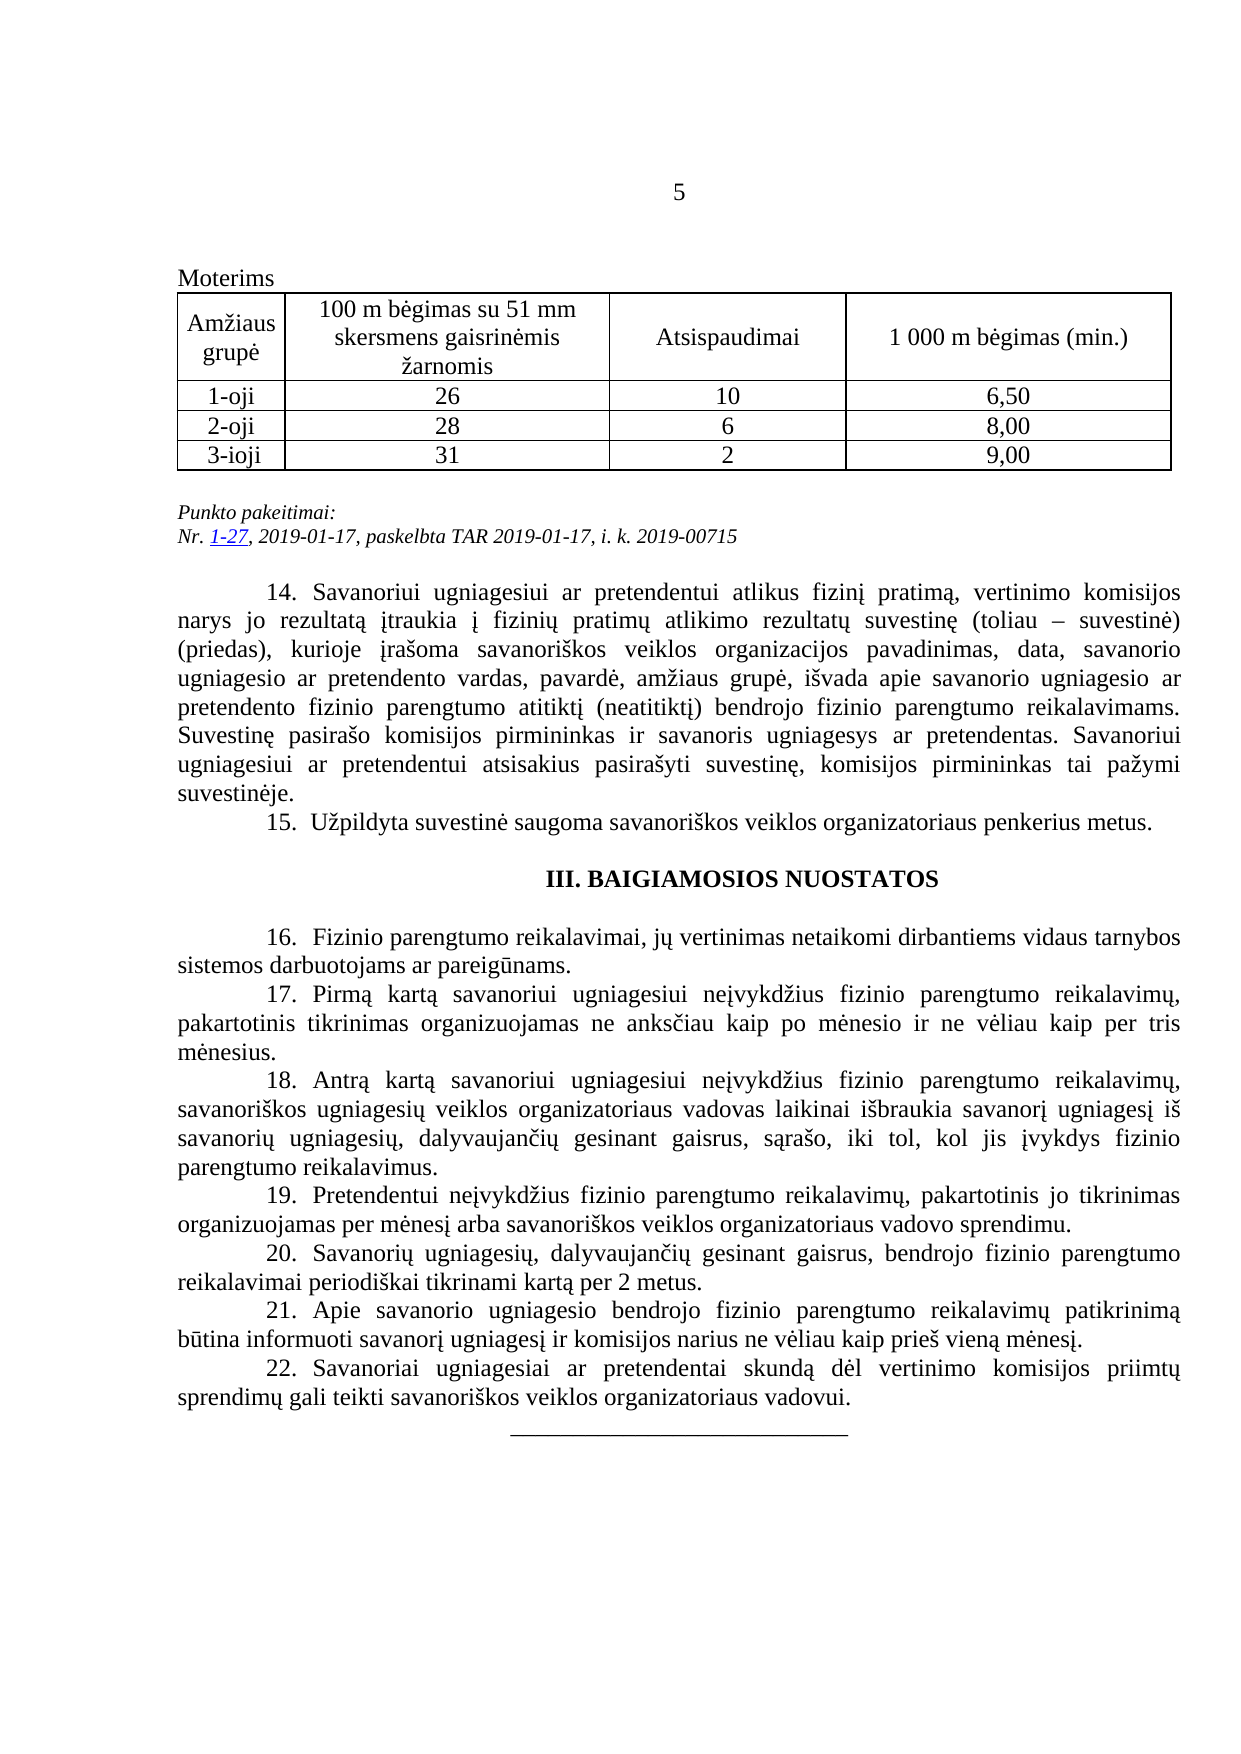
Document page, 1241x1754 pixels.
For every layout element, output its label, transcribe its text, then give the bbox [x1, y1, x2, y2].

table_header 1 000 m bėgimas (min.) [847, 294, 1170, 380]
table_cell 2 [610, 441, 845, 469]
table_cell 6,50 [847, 381, 1170, 410]
table_header Amžiaus grupė [178, 294, 284, 380]
table_cell 28 [286, 411, 609, 439]
text 14. Savanoriui ugniagesiui ar pretendentui atlikus fizinį pratimą, vertinimo komisijos narys jo rezultatą įtraukia į fizinių pratimų atlikimo rezultatų suvestinę (toliau – suvestinė) (priedas), kurioje įrašoma savanoriškos veiklos organizacijos pavadinimas, data, savanorio ugniagesio ar pretendento vardas, pavardė, amžiaus grupė, išvada apie savanorio ugniagesio ar pretendento fizinio parengtumo atitiktį (neatitiktį) bendrojo fizinio parengtumo reikalavimams. Suvestinę pasirašo komisijos pirmininkas ir savanoris ugniagesys ar pretendentas. Savanoriui ugniagesiui ar pretendentui atsisakius pasirašyti suvestinę, komisijos pirmininkas tai pažymi suvestinėje. [177, 577, 1181, 807]
text 21. Apie savanorio ugniagesio bendrojo fizinio parengtumo reikalavimų patikrinimą būtina informuoti savanorį ugniagesį ir komisijos narius ne vėliau kaip prieš vieną mėnesį. [177, 1295, 1181, 1353]
text Nr. 1-27, 2019-01-17, paskelbta TAR 2019-01-17, i. k. 2019-00715 [177, 524, 1181, 548]
table_header 100 m bėgimas su 51 mm skersmens gaisrinėmis žarnomis [286, 294, 609, 380]
text Punkto pakeitimai: [177, 500, 1181, 524]
table_cell 3-ioji [178, 441, 284, 469]
table_header Atsispaudimai [610, 294, 845, 380]
table_cell 6 [610, 411, 845, 439]
text 20. Savanorių ugniagesių, dalyvaujančių gesinant gaisrus, bendrojo fizinio parengtumo reikalavimai periodiškai tikrinami kartą per 2 metus. [177, 1238, 1181, 1295]
table_cell 8,00 [847, 411, 1170, 439]
text 17. Pirmą kartą savanoriui ugniagesiui neįvykdžius fizinio parengtumo reikalavimų, pakartotinis tikrinimas organizuojamas ne anksčiau kaip po mėnesio ir ne vėliau kaip per tris mėnesius. [177, 979, 1181, 1065]
table_cell 9,00 [847, 441, 1170, 469]
table_cell 2-oji [178, 411, 284, 439]
table_cell 1-oji [178, 381, 284, 410]
text 22. Savanoriai ugniagesiai ar pretendentai skundą dėl vertinimo komisijos priimtų sprendimų gali teikti savanoriškos veiklos organizatoriaus vadovui. [177, 1353, 1181, 1410]
text 16. Fizinio parengtumo reikalavimai, jų vertinimas netaikomi dirbantiems vidaus tarnybos sistemos darbuotojams ar pareigūnams. [177, 922, 1181, 979]
text 15. Užpildyta suvestinė saugoma savanoriškos veiklos organizatoriaus penkerius metus. [266, 807, 1181, 835]
text 19. Pretendentui neįvykdžius fizinio parengtumo reikalavimų, pakartotinis jo tikrinimas organizuojamas per mėnesį arba savanoriškos veiklos organizatoriaus vadovo sprendimu. [177, 1180, 1181, 1238]
text Moterims [177, 263, 1181, 292]
text ___________________________ [177, 1410, 1181, 1439]
table_cell 26 [286, 381, 609, 410]
text III. BAIGIAMOSIOS NUOSTATOS [303, 864, 1181, 893]
table_cell 31 [286, 441, 609, 469]
text 18. Antrą kartą savanoriui ugniagesiui neįvykdžius fizinio parengtumo reikalavimų, savanoriškos ugniagesių veiklos organizatoriaus vadovas laikinai išbraukia savanorį ugniagesį iš savanorių ugniagesių, dalyvaujančių gesinant gaisrus, sąrašo, iki tol, kol jis įvykdys fizinio parengtumo reikalavimus. [177, 1065, 1181, 1180]
table_cell 10 [610, 381, 845, 410]
